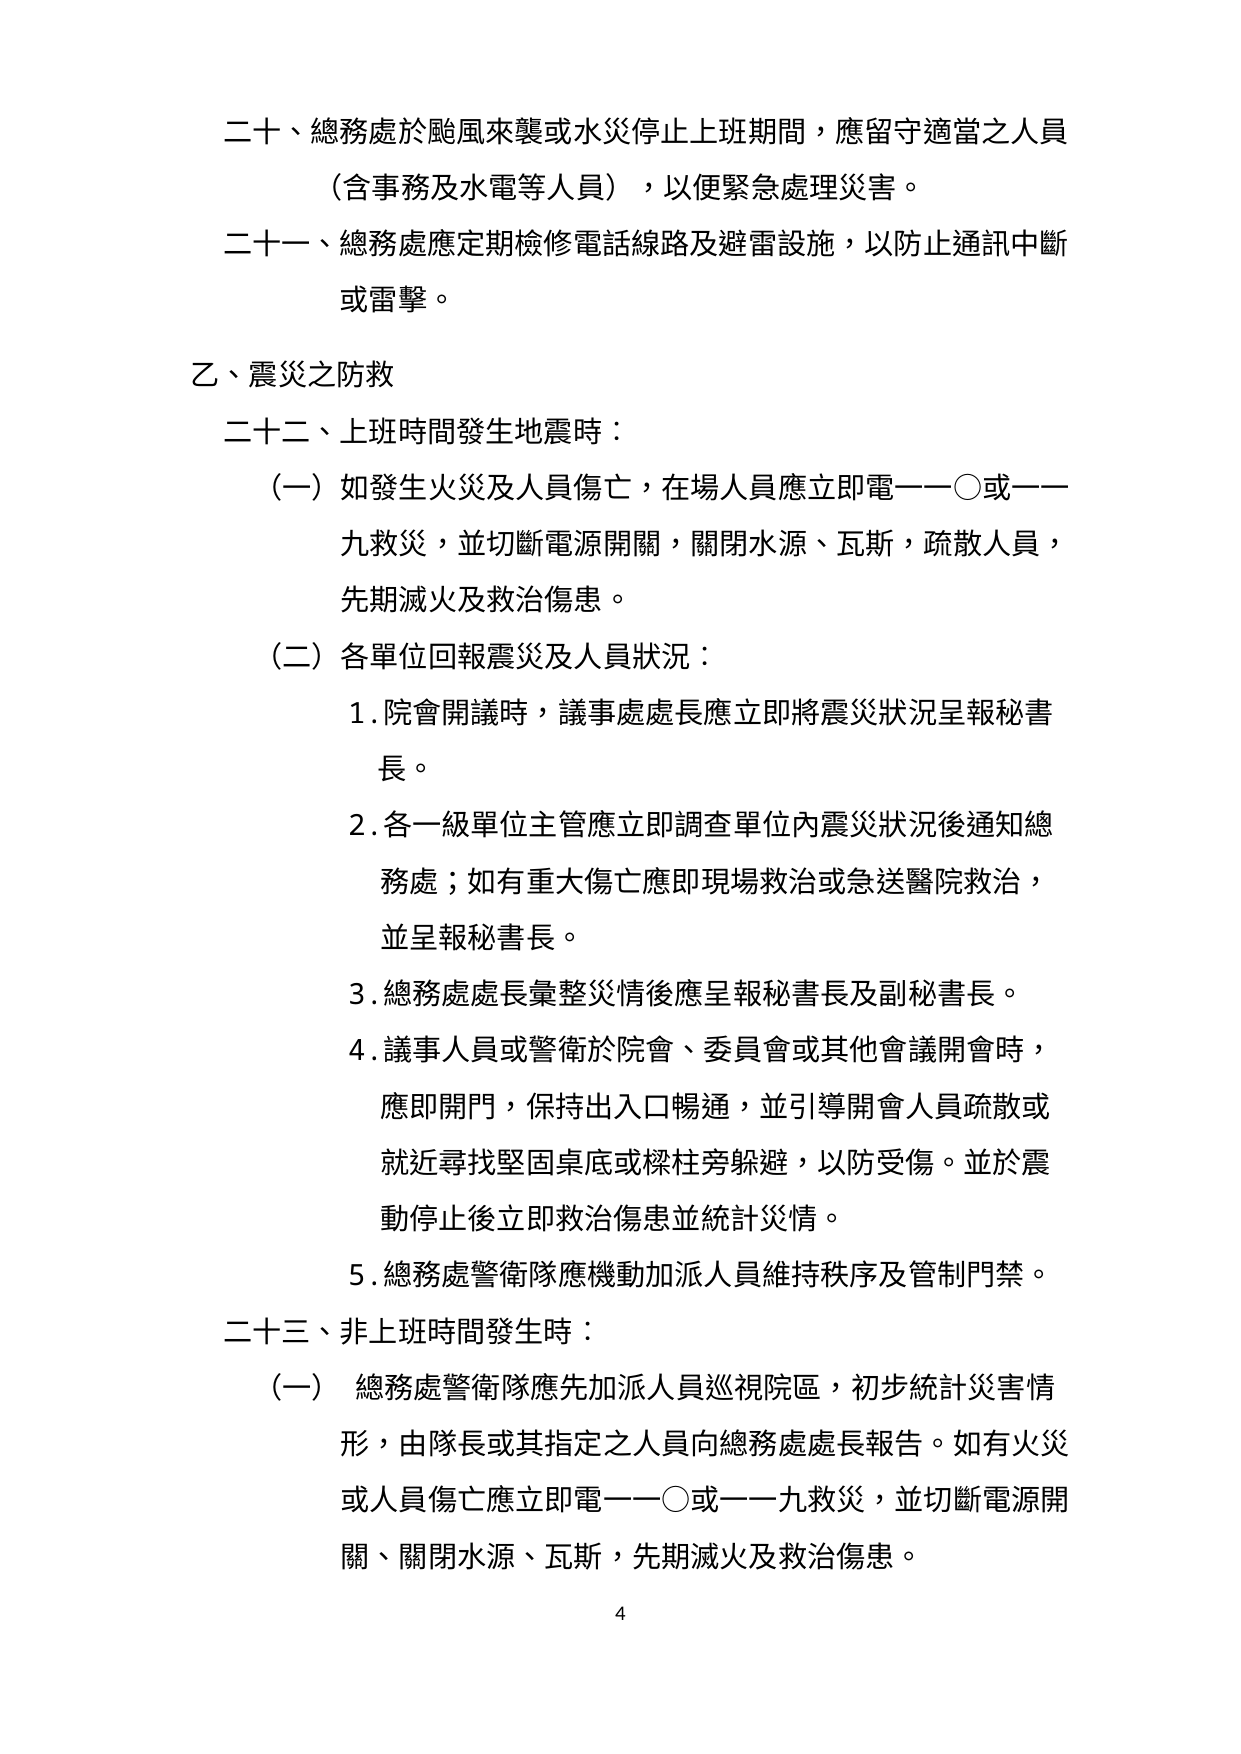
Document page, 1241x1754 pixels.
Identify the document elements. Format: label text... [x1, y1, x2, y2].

text 1.院會開議時，議事處處長應立即將震災狀況呈報秘書長。 [348, 675, 1075, 788]
text 二十一、總務處應定期檢修電話線路及避雷設施，以防止通訊中斷或雷擊。 [223, 207, 1075, 319]
text 4.議事人員或警衛於院會、委員會或其他會議開會時，應即開門，保持出入口暢通，並引導開會人員疏散或就近尋找堅固桌底或樑柱旁躲避，以防受傷。並於震動停止後立即救治傷患並統計災情。 [348, 1013, 1075, 1238]
text （一） 總務處警衛隊應先加派人員巡視院區，初步統計災害情形，由隊長或其指定之人員向總務處處長報告。如有火災或人員傷亡應立即電一一○或一一九救災，並切斷電源開關、關閉水源、瓦斯，先期滅火及救治傷患。 [253, 1350, 1075, 1575]
text 二十、總務處於颱風來襲或水災停止上班期間，應留守適當之人員（含事務及水電等人員），以便緊急處理災害。 [223, 94, 1075, 207]
text 3.總務處處長彙整災情後應呈報秘書長及副秘書長。 [348, 957, 1075, 1013]
text 二十三、非上班時間發生時︰ [223, 1294, 1075, 1350]
text （二）各單位回報震災及人員狀況︰ [253, 619, 1075, 675]
text 2.各一級單位主管應立即調查單位內震災狀況後通知總務處；如有重大傷亡應即現場救治或急送醫院救治，並呈報秘書長。 [348, 788, 1075, 957]
text 5.總務處警衛隊應機動加派人員維持秩序及管制門禁。 [348, 1238, 1075, 1294]
text （一）如發生火災及人員傷亡，在場人員應立即電一一○或一一九救災，並切斷電源開關，關閉水源、瓦斯，疏散人員，先期滅火及救治傷患。 [253, 450, 1075, 619]
text 乙、震災之防救 [190, 338, 1075, 394]
text 二十二、上班時間發生地震時︰ [223, 394, 1075, 450]
